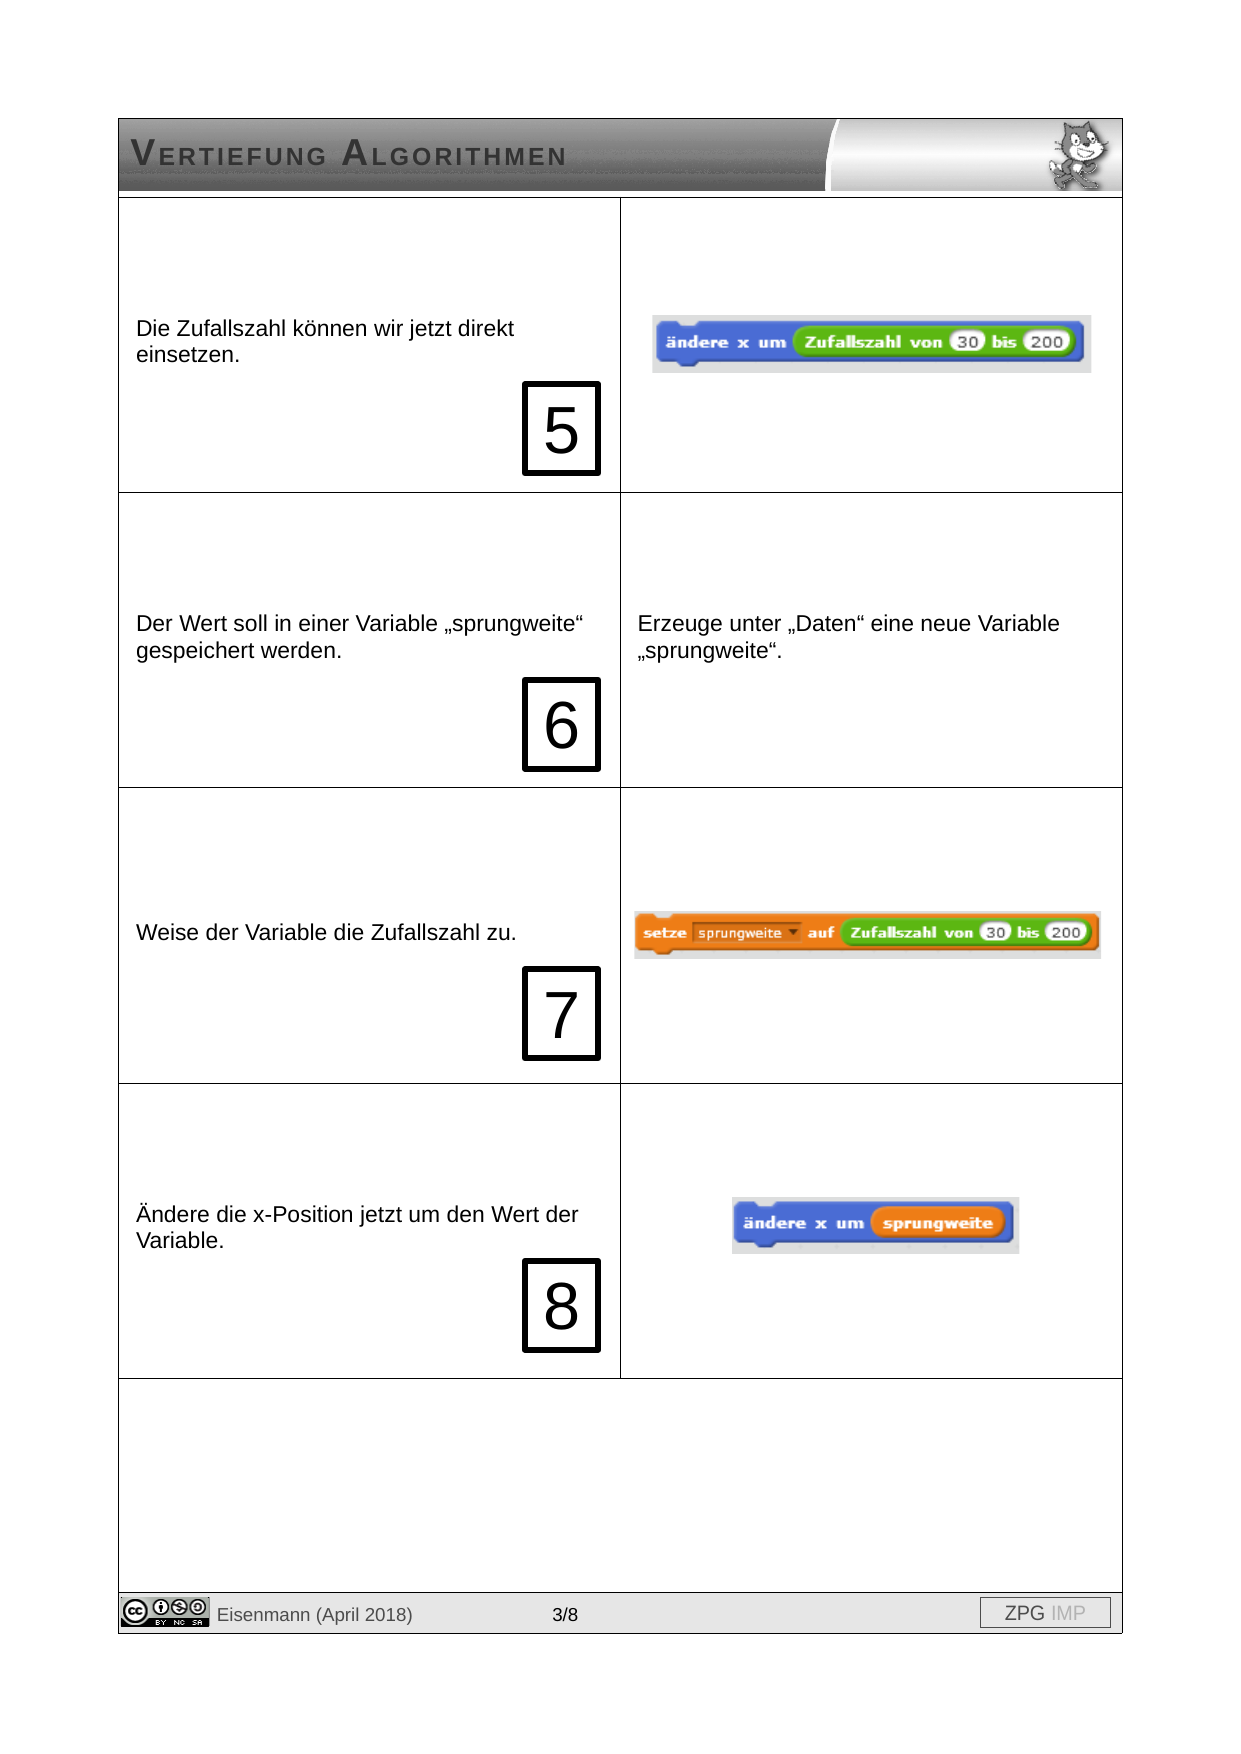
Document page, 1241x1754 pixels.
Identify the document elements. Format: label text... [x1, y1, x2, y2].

table_cell [621, 1084, 1122, 1378]
picture [732, 1197, 1020, 1254]
table_cell Der Wert soll in einer Variable „sprungweite“ gespeichert werden. [119, 493, 620, 787]
table_cell Ändere die x-Position jetzt um den Wert der Variable. [119, 1084, 620, 1378]
picture [119, 119, 1122, 191]
table_cell Weise der Variable die Zufallszahl zu. [119, 788, 620, 1082]
table_cell Die Zufallszahl können wir jetzt direkt einsetzen. [119, 198, 620, 492]
picture [634, 911, 1102, 959]
picture [652, 315, 1092, 373]
table_cell Erzeuge unter „Daten“ eine neue Variable „sprungweite“. [621, 493, 1122, 787]
picture [120, 1597, 210, 1627]
table_cell [621, 198, 1122, 492]
table_cell [621, 788, 1122, 1082]
